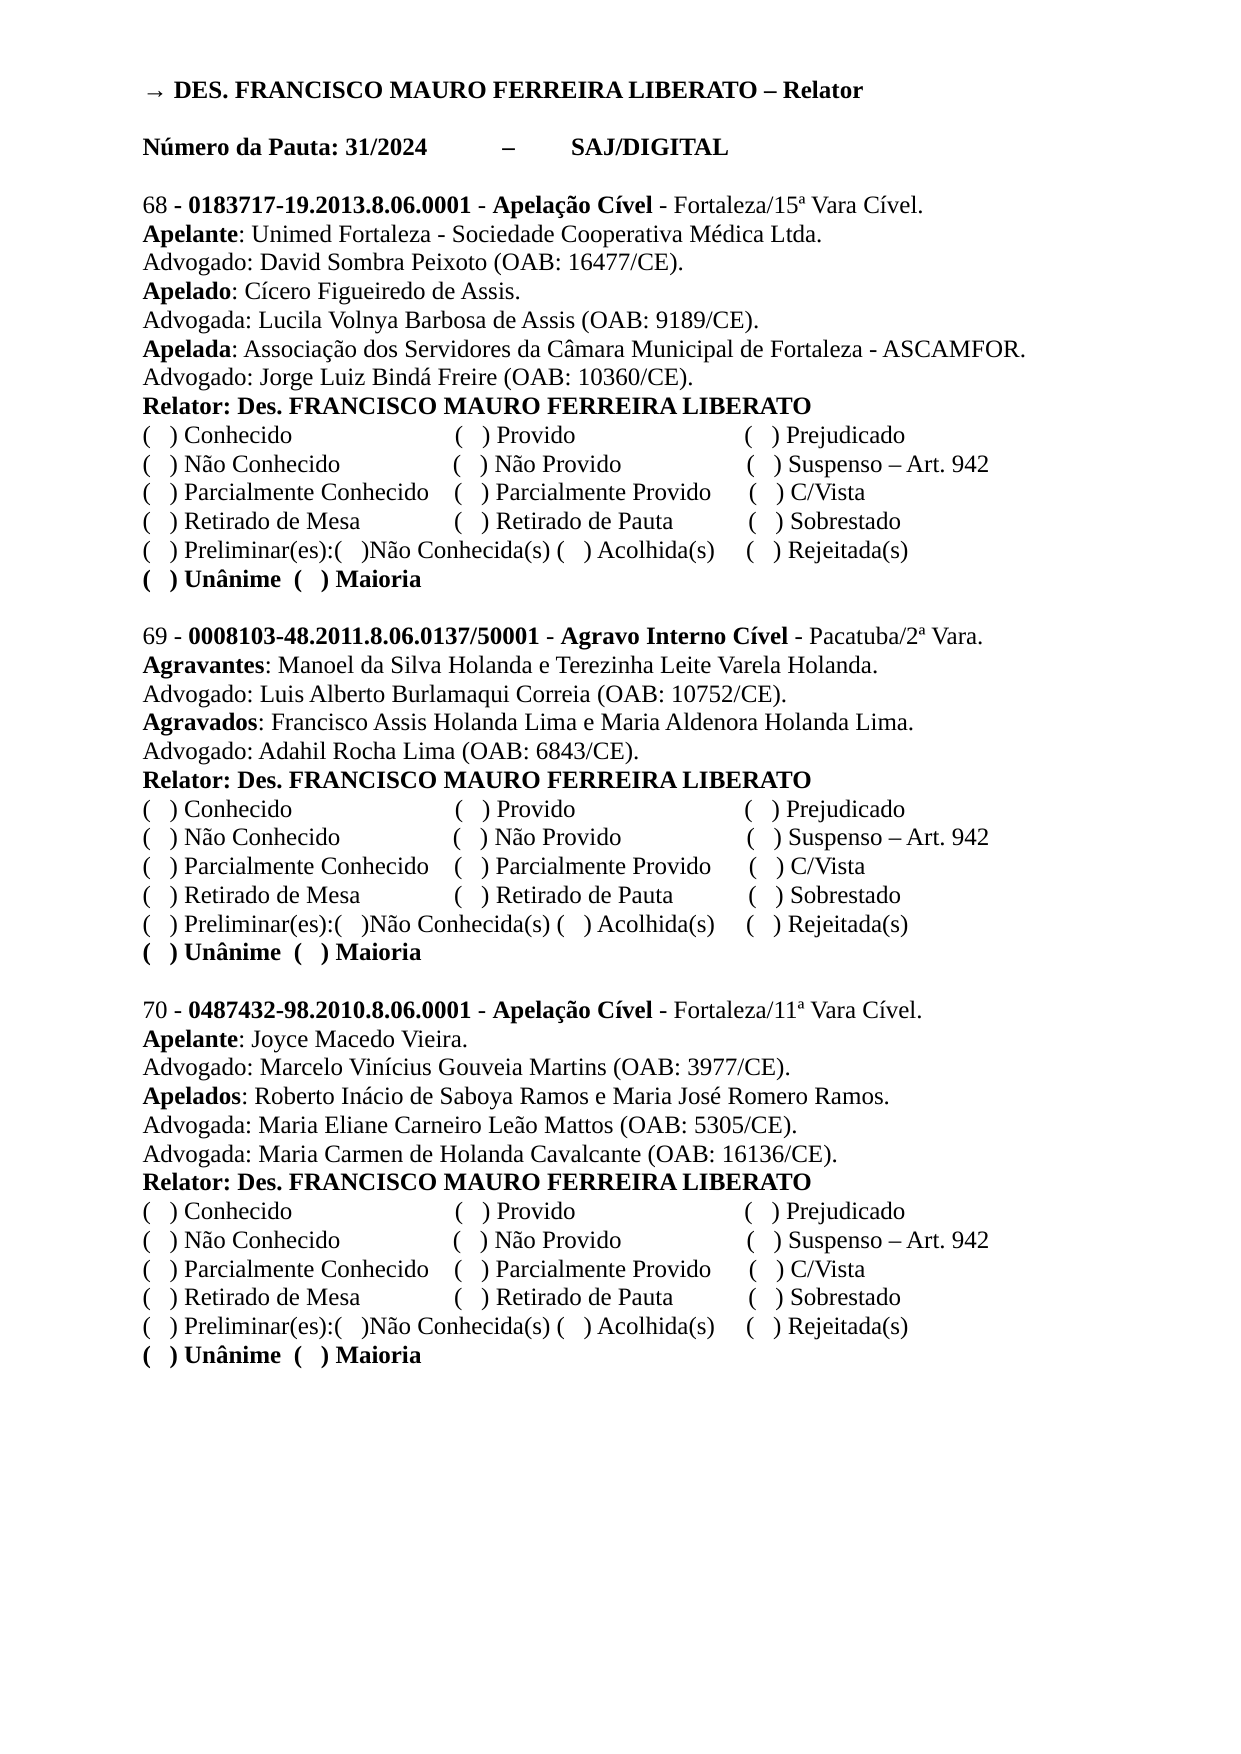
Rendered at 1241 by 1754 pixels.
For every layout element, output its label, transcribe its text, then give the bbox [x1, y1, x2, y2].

text Agravados: Francisco Assis Holanda Lima e Maria Aldenora Holanda Lima. [142, 707, 1141, 736]
text Número da Pauta: 31/2024 – SAJ/DIGITAL [142, 132, 1141, 161]
text ( ) Retirado de Mesa ( ) Retirado de Pauta ( ) Sobrestado [142, 1282, 1158, 1311]
text ( ) Preliminar(es):( )Não Conhecida(s) ( ) Acolhida(s) ( ) Rejeitada(s) [142, 909, 1158, 937]
text ( ) Unânime ( ) Maioria [142, 564, 1158, 592]
text ( ) Unânime ( ) Maioria [142, 937, 1158, 966]
text Advogado: Marcelo Vinícius Gouveia Martins (OAB: 3977/CE). [142, 1052, 1141, 1081]
text ( ) Conhecido ( ) Provido ( ) Prejudicado [142, 420, 1141, 449]
text Advogado: Jorge Luiz Bindá Freire (OAB: 10360/CE). [142, 362, 1141, 391]
text Advogado: Luis Alberto Burlamaqui Correia (OAB: 10752/CE). [142, 679, 1141, 707]
text ( ) Não Conhecido ( ) Não Provido ( ) Suspenso – Art. 942 [142, 449, 1158, 477]
text Advogada: Maria Carmen de Holanda Cavalcante (OAB: 16136/CE). [142, 1139, 1141, 1167]
text ( ) Conhecido ( ) Provido ( ) Prejudicado [142, 1196, 1141, 1225]
text ( ) Conhecido ( ) Provido ( ) Prejudicado [142, 794, 1141, 822]
text Agravantes: Manoel da Silva Holanda e Terezinha Leite Varela Holanda. [142, 650, 1141, 679]
text Relator: Des. FRANCISCO MAURO FERREIRA LIBERATO [142, 391, 1141, 420]
text Advogada: Maria Eliane Carneiro Leão Mattos (OAB: 5305/CE). [142, 1110, 1141, 1139]
text 69 - 0008103-48.2011.8.06.0137/50001 - Agravo Interno Cível - Pacatuba/2ª Vara. [142, 621, 1141, 650]
text 68 - 0183717-19.2013.8.06.0001 - Apelação Cível - Fortaleza/15ª Vara Cível. [142, 190, 1141, 219]
text Advogado: Adahil Rocha Lima (OAB: 6843/CE). [142, 736, 1141, 765]
text Apelante: Joyce Macedo Vieira. [142, 1024, 1141, 1052]
text ( ) Não Conhecido ( ) Não Provido ( ) Suspenso – Art. 942 [142, 822, 1158, 851]
text ( ) Parcialmente Conhecido ( ) Parcialmente Provido ( ) C/Vista [142, 477, 1158, 506]
text Apelado: Cícero Figueiredo de Assis. [142, 276, 1141, 305]
text Apelante: Unimed Fortaleza - Sociedade Cooperativa Médica Ltda. [142, 219, 1141, 247]
text Advogado: David Sombra Peixoto (OAB: 16477/CE). [142, 247, 1141, 276]
text ( ) Não Conhecido ( ) Não Provido ( ) Suspenso – Art. 942 [142, 1225, 1158, 1254]
text Advogada: Lucila Volnya Barbosa de Assis (OAB: 9189/CE). [142, 305, 1141, 334]
text ( ) Preliminar(es):( )Não Conhecida(s) ( ) Acolhida(s) ( ) Rejeitada(s) [142, 535, 1158, 564]
text Relator: Des. FRANCISCO MAURO FERREIRA LIBERATO [142, 1167, 1141, 1196]
text ( ) Parcialmente Conhecido ( ) Parcialmente Provido ( ) C/Vista [142, 1254, 1158, 1282]
text ( ) Retirado de Mesa ( ) Retirado de Pauta ( ) Sobrestado [142, 880, 1158, 909]
text 70 - 0487432-98.2010.8.06.0001 - Apelação Cível - Fortaleza/11ª Vara Cível. [142, 995, 1141, 1024]
text ( ) Parcialmente Conhecido ( ) Parcialmente Provido ( ) C/Vista [142, 851, 1158, 880]
text ( ) Unânime ( ) Maioria [142, 1340, 1158, 1369]
text ( ) Preliminar(es):( )Não Conhecida(s) ( ) Acolhida(s) ( ) Rejeitada(s) [142, 1311, 1158, 1340]
text → DES. FRANCISCO MAURO FERREIRA LIBERATO – Relator [142, 75, 1141, 104]
text Apelada: Associação dos Servidores da Câmara Municipal de Fortaleza - ASCAMFOR. [142, 334, 1141, 362]
text Relator: Des. FRANCISCO MAURO FERREIRA LIBERATO [142, 765, 1141, 794]
text Apelados: Roberto Inácio de Saboya Ramos e Maria José Romero Ramos. [142, 1081, 1141, 1110]
text ( ) Retirado de Mesa ( ) Retirado de Pauta ( ) Sobrestado [142, 506, 1158, 535]
